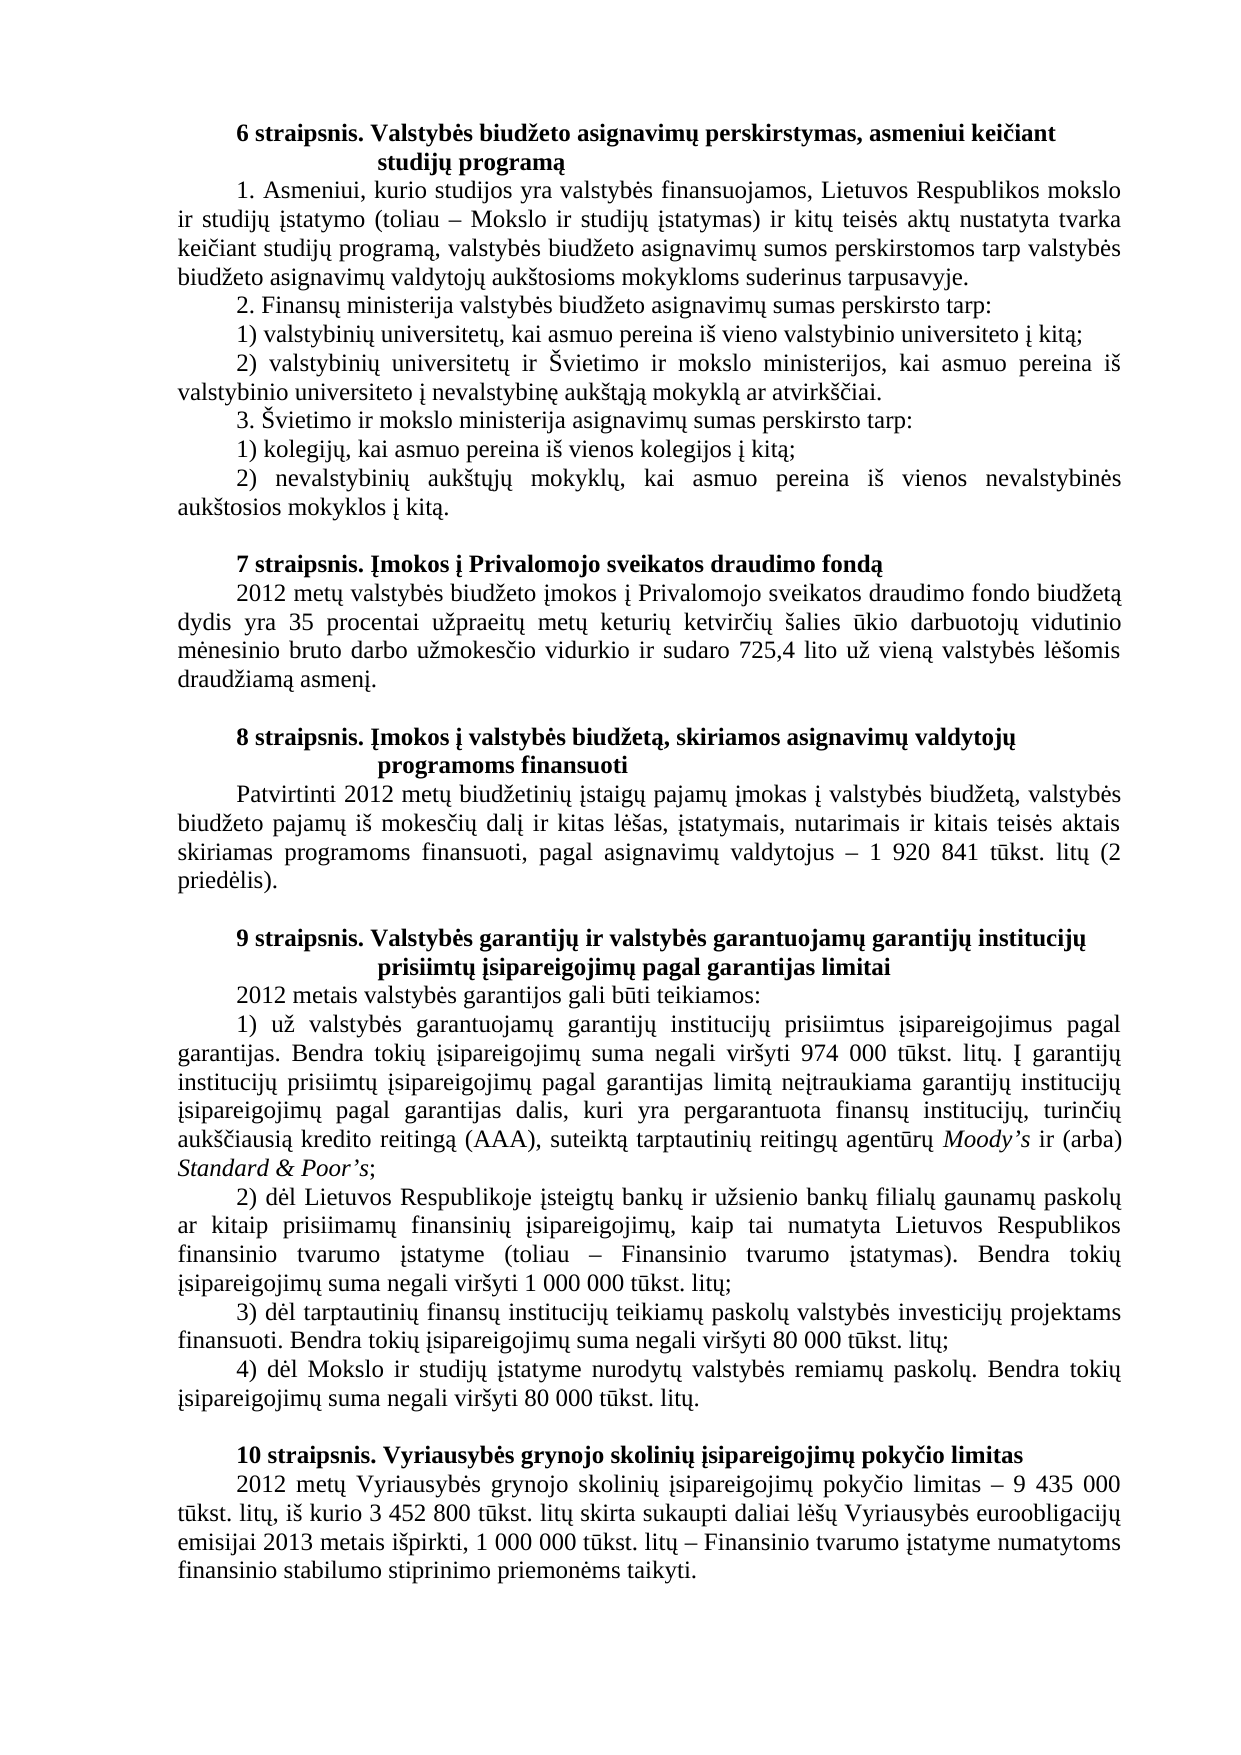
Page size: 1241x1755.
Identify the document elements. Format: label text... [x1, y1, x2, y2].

text 2) valstybinių universitetų ir Švietimo ir mokslo ministerijos, kai asmuo pereina iš valstybinio universiteto į nevalstybinę aukštąją mokyklą ar atvirkščiai. [177, 348, 1122, 406]
text 8 straipsnis. Įmokos į valstybės biudžetą, skiriamos asignavimų valdytojų programoms finansuoti [236, 722, 1122, 779]
text 4) dėl Mokslo ir studijų įstatyme nurodytų valstybės remiamų paskolų. Bendra tokių įsipareigojimų suma negali viršyti 80 000 tūkst. litų. [177, 1354, 1122, 1412]
text 1. Asmeniui, kurio studijos yra valstybės finansuojamos, Lietuvos Respublikos mokslo ir studijų įstatymo (toliau – Mokslo ir studijų įstatymas) ir kitų teisės aktų nustatyta tvarka keičiant studijų programą, valstybės biudžeto asignavimų sumos perskirstomos tarp valstybės biudžeto asignavimų valdytojų aukštosioms mokykloms suderinus tarpusavyje. [177, 176, 1122, 291]
text 2. Finansų ministerija valstybės biudžeto asignavimų sumas perskirsto tarp: [177, 291, 1122, 319]
text 1) valstybinių universitetų, kai asmuo pereina iš vieno valstybinio universiteto į kitą; [177, 319, 1122, 348]
text 2) nevalstybinių aukštųjų mokyklų, kai asmuo pereina iš vienos nevalstybinės aukštosios mokyklos į kitą. [177, 463, 1122, 521]
text Patvirtinti 2012 metų biudžetinių įstaigų pajamų įmokas į valstybės biudžetą, valstybės biudžeto pajamų iš mokesčių dalį ir kitas lėšas, įstatymais, nutarimais ir kitais teisės aktais skiriamas programoms finansuoti, pagal asignavimų valdytojus – 1 920 841 tūkst. litų (2 priedėlis). [177, 779, 1122, 894]
text 1) kolegijų, kai asmuo pereina iš vienos kolegijos į kitą; [177, 434, 1122, 463]
text 3) dėl tarptautinių finansų institucijų teikiamų paskolų valstybės investicijų projektams finansuoti. Bendra tokių įsipareigojimų suma negali viršyti 80 000 tūkst. litų; [177, 1297, 1122, 1354]
text 1) už valstybės garantuojamų garantijų institucijų prisiimtus įsipareigojimus pagal garantijas. Bendra tokių įsipareigojimų suma negali viršyti 974 000 tūkst. litų. Į garantijų institucijų prisiimtų įsipareigojimų pagal garantijas limitą neįtraukiama garantijų institucijų įsipareigojimų pagal garantijas dalis, kuri yra pergarantuota finansų institucijų, turinčių aukščiausią kredito reitingą (AAA), suteiktą tarptautinių reitingų agentūrų Moody’s ir (arba) Standard & Poor’s; [177, 1009, 1122, 1182]
text 6 straipsnis. Valstybės biudžeto asignavimų perskirstymas, asmeniui keičiant studijų programą [236, 118, 1122, 176]
text 2012 metų valstybės biudžeto įmokos į Privalomojo sveikatos draudimo fondo biudžetą dydis yra 35 procentai užpraeitų metų keturių ketvirčių šalies ūkio darbuotojų vidutinio mėnesinio bruto darbo užmokesčio vidurkio ir sudaro 725,4 lito už vieną valstybės lėšomis draudžiamą asmenį. [177, 578, 1122, 693]
text 9 straipsnis. Valstybės garantijų ir valstybės garantuojamų garantijų institucijų prisiimtų įsipareigojimų pagal garantijas limitai [236, 923, 1122, 981]
text 2) dėl Lietuvos Respublikoje įsteigtų bankų ir užsienio bankų filialų gaunamų paskolų ar kitaip prisiimamų finansinių įsipareigojimų, kaip tai numatyta Lietuvos Respublikos finansinio tvarumo įstatyme (toliau – Finansinio tvarumo įstatymas). Bendra tokių įsipareigojimų suma negali viršyti 1 000 000 tūkst. litų; [177, 1182, 1122, 1297]
text 2012 metais valstybės garantijos gali būti teikiamos: [177, 981, 1122, 1009]
text 3. Švietimo ir mokslo ministerija asignavimų sumas perskirsto tarp: [177, 406, 1122, 434]
text 7 straipsnis. Įmokos į Privalomojo sveikatos draudimo fondą [177, 549, 1122, 578]
text 2012 metų Vyriausybės grynojo skolinių įsipareigojimų pokyčio limitas – 9 435 000 tūkst. litų, iš kurio 3 452 800 tūkst. litų skirta sukaupti daliai lėšų Vyriausybės euroobligacijų emisijai 2013 metais išpirkti, 1 000 000 tūkst. litų – Finansinio tvarumo įstatyme numatytoms finansinio stabilumo stiprinimo priemonėms taikyti. [177, 1469, 1122, 1584]
text 10 straipsnis. Vyriausybės grynojo skolinių įsipareigojimų pokyčio limitas [177, 1441, 1122, 1469]
